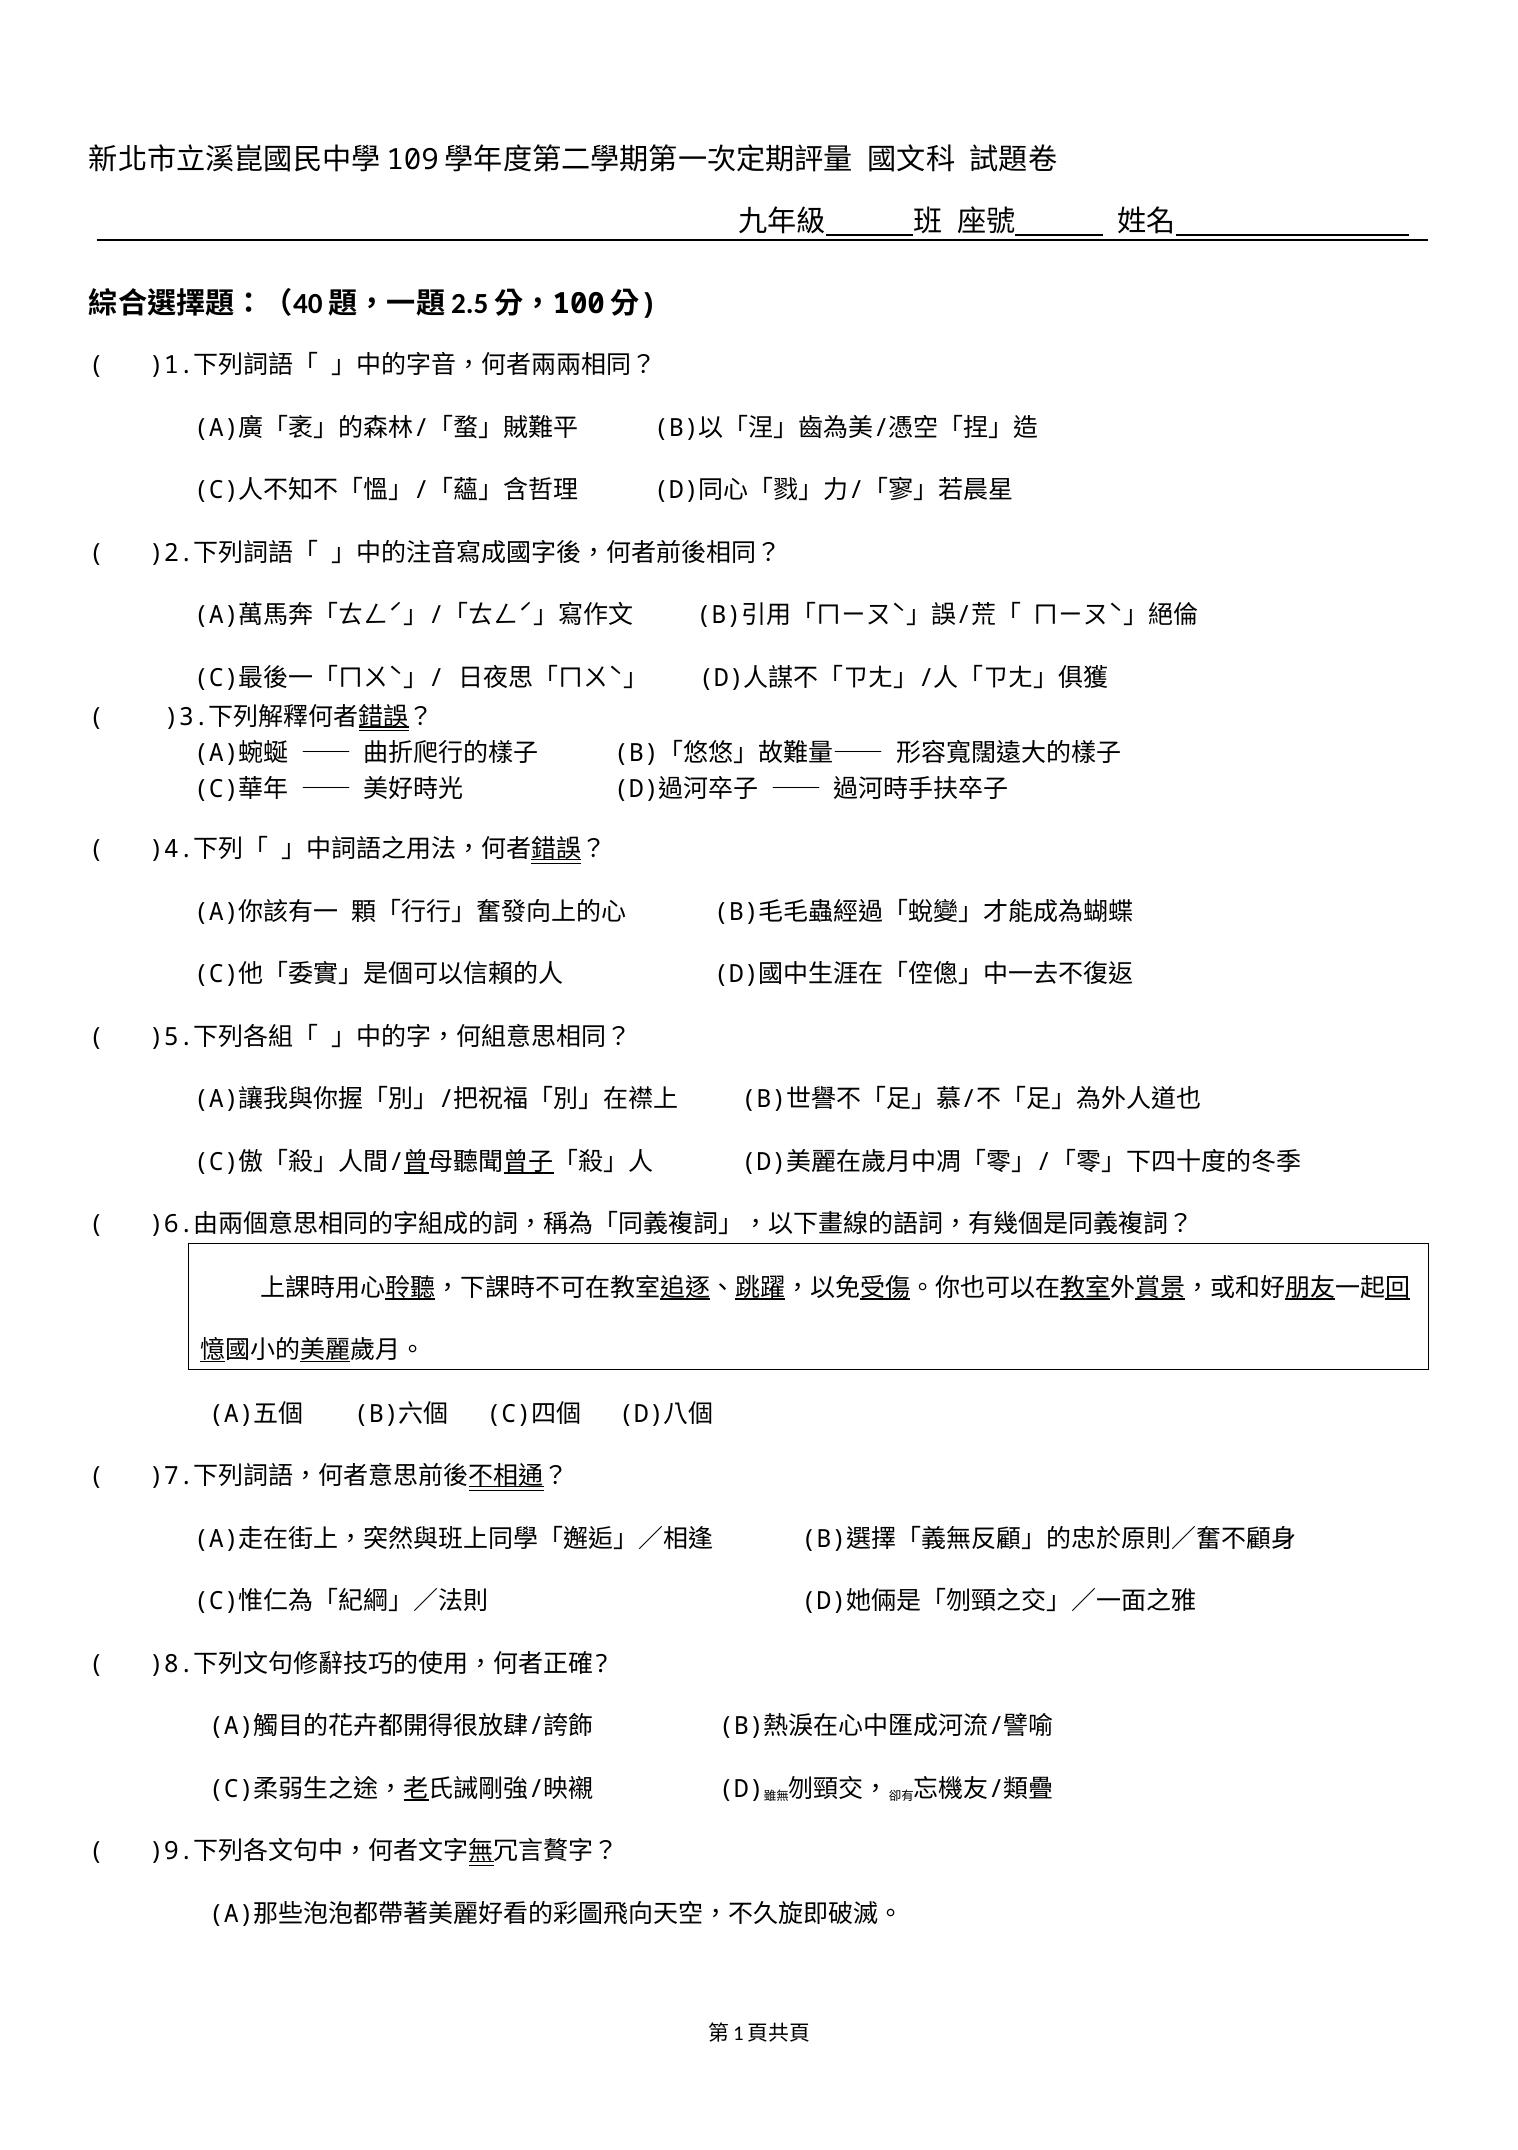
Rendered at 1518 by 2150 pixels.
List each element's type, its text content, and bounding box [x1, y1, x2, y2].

text (A)蜿蜒 —— 曲折爬行的樣子 (B)「悠悠」故難量—— 形容寬闊遠大的樣子 [89, 732, 1429, 769]
text ( )8.下列文句修辭技巧的使用，何者正確? [89, 1619, 1429, 1682]
text 新北市立溪崑國民中學109學年度第二學期第一次定期評量 國文科 試題卷 [89, 115, 1429, 177]
text ( )4.下列「 」中詞語之用法，何者錯誤？ [89, 805, 1429, 867]
text ( )6.由兩個意思相同的字組成的詞，稱為「同義複詞」，以下畫線的語詞，有幾個是同義複詞？ [89, 1180, 1429, 1242]
text (A)觸目的花卉都開得很放肆/誇飾 (B)熱淚在心中匯成河流/譬喻 [89, 1682, 1429, 1744]
text (A)走在街上，突然與班上同學「邂逅」／相逢 (B)選擇「義無反顧」的忠於原則／奮不顧身 [89, 1494, 1429, 1557]
text (A)五個 (B)六個 (C)四個 (D)八個 [89, 1369, 1429, 1432]
text (C)最後一「ㄇㄨˋ」/ 日夜思「ㄇㄨˋ」 (D)人謀不「ㄗㄤ」/人「ㄗㄤ」俱獲 [89, 634, 1429, 696]
text (C)人不知不「慍」/「蘊」含哲理 (D)同心「戮」力/「寥」若晨星 [89, 446, 1429, 509]
text ( )2.下列詞語「 」中的注音寫成國字後，何者前後相同？ [89, 509, 1429, 571]
text (A)你該有一 顆「行行」奮發向上的心 (B)毛毛蟲經過「蛻變」才能成為蝴蝶 [89, 867, 1429, 930]
text 九年級 班 座號 姓名 [738, 177, 1429, 240]
text (A)萬馬奔「ㄊㄥˊ」/「ㄊㄥˊ」寫作文 (B)引用「ㄇㄧㄡˋ」誤/荒「 ㄇㄧㄡˋ」絕倫 [89, 571, 1429, 634]
table_header 上課時用心聆聽，下課時不可在教室追逐、跳躍，以免受傷。你也可以在教室外賞景，或和好朋友一起回憶國小的美麗歲月。 [189, 1244, 1428, 1368]
text (A)廣「袤」的森林/「蝥」賊難平 (B)以「涅」齒為美/憑空「捏」造 [89, 384, 1429, 446]
text ( )3.下列解釋何者錯誤？ [89, 696, 1429, 732]
text (C)傲「殺」人間/曾母聽聞曾子「殺」人 (D)美麗在歲月中凋「零」/「零」下四十度的冬季 [89, 1117, 1429, 1180]
text (A)讓我與你握「別」/把祝福「別」在襟上 (B)世譽不「足」慕/不「足」為外人道也 [89, 1055, 1429, 1117]
text (C)惟仁為「紀綱」／法則 (D)她倆是「刎頸之交」／一面之雅 [89, 1557, 1429, 1619]
text ( )9.下列各文句中，何者文字無冗言贅字？ [89, 1807, 1429, 1869]
text (C)華年 —— 美好時光 (D)過河卒子 —— 過河時手扶卒子 [89, 769, 1429, 805]
text (C)柔弱生之途，老氏誡剛強/映襯 (D)雖無刎頸交，卻有忘機友/類疊 [89, 1744, 1429, 1807]
text (C)他「委實」是個可以信賴的人 (D)國中生涯在「倥傯」中一去不復返 [89, 930, 1429, 992]
text (A)那些泡泡都帶著美麗好看的彩圖飛向天空，不久旋即破滅。 [89, 1869, 1429, 1932]
text 綜合選擇題：（40題，一題2.5分，100分) [89, 259, 1429, 321]
text ( )7.下列詞語，何者意思前後不相通？ [89, 1432, 1429, 1494]
text ( )1.下列詞語「 」中的字音，何者兩兩相同？ [89, 321, 1429, 384]
text ( )5.下列各組「 」中的字，何組意思相同？ [89, 992, 1429, 1055]
